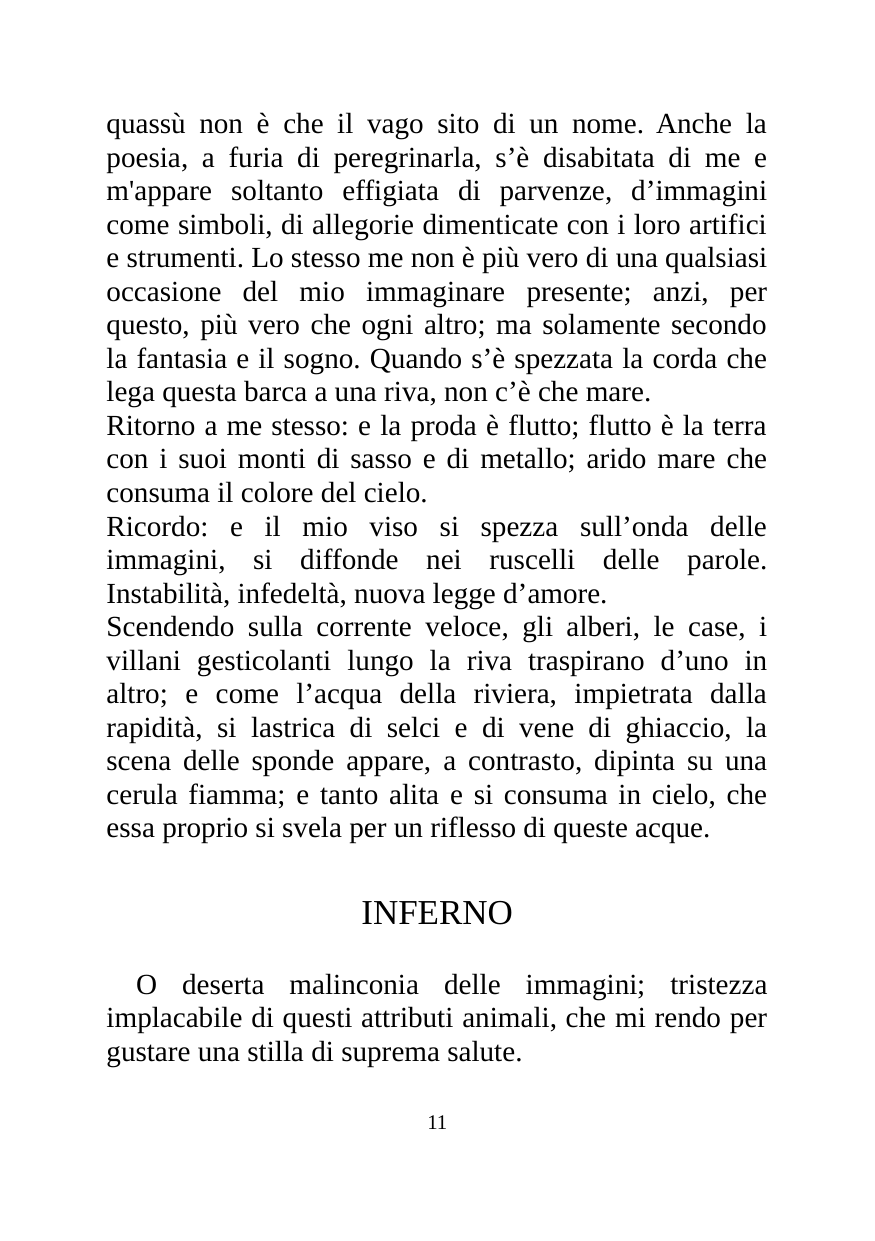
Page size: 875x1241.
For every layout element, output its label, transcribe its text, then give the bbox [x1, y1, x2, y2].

text Ricordo: e il mio viso si spezza sull’onda delle immagini, si diffonde nei ruscelli delle parole. Instabilità, infedeltà, nuova legge d’amore. [106, 509, 768, 609]
text Ritorno a me stesso: e la proda è flutto; flutto è la terra con i suoi monti di sasso e di metallo; arido mare che consuma il colore del cielo. [106, 408, 768, 509]
text Scendendo sulla corrente veloce, gli alberi, le case, i villani gesticolanti lungo la riva traspirano d’uno in altro; e come l’acqua della riviera, impietrata dalla rapidità, si lastrica di selci e di vene di ghiaccio, la scena delle sponde appare, a contrasto, dipinta su una cerula fiamma; e tanto alita e si consuma in cielo, che essa proprio si svela per un riflesso di queste acque. [106, 609, 768, 844]
subtitle INFERNO [106, 891, 768, 932]
text quassù non è che il vago sito di un nome. Anche la poesia, a furia di peregrinarla, s’è disabitata di me e m'appare soltanto effigiata di parvenze, d’immagini come simboli, di allegorie dimenticate con i loro artifici e strumenti. Lo stesso me non è più vero di una qualsiasi occasione del mio immaginare presente; anzi, per questo, più vero che ogni altro; ma solamente secondo la fantasia e il sogno. Quando s’è spezzata la corda che lega questa barca a una riva, non c’è che mare. [106, 106, 768, 408]
text O deserta malinconia delle immagini; tristezza implacabile di questi attributi animali, che mi rendo per gustare una stilla di suprema salute. [106, 967, 768, 1068]
